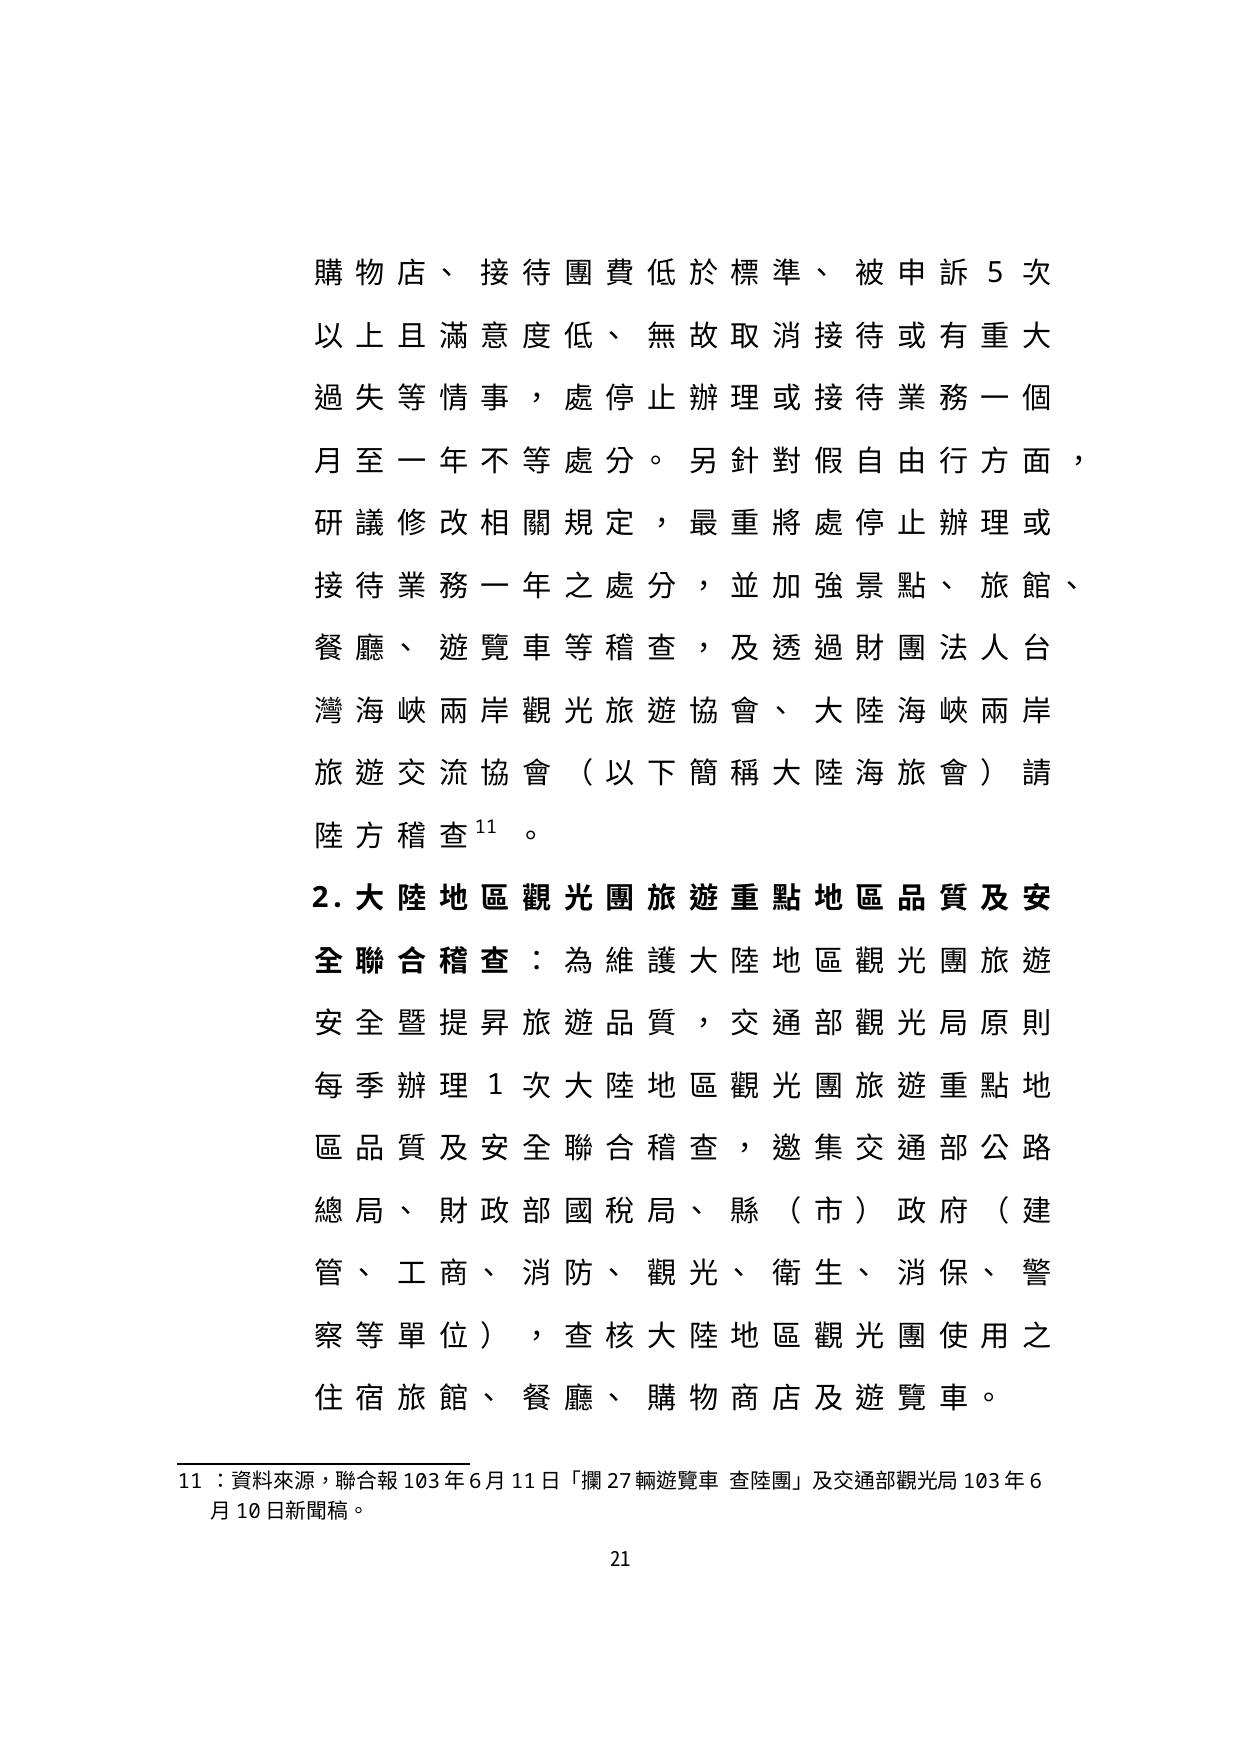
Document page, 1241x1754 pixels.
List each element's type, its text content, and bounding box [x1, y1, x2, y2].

text ：資料來源，聯合報103年6月11日「攔27輛遊覽車 查陸團」及交通部觀光局103年6月10日新聞稿。 [177, 1464, 1063, 1525]
text 2.大陸地區觀光團旅遊重點地區品質及安全聯合稽查：為維護大陸地區觀光團旅遊安全暨提昇旅遊品質，交通部觀光局原則每季辦理1次大陸地區觀光團旅遊重點地區品質及安全聯合稽查，邀集交通部公路總局、財政部國稅局、縣（市）政府（建管、工商、消防、觀光、衛生、消保、警察等單位），查核大陸地區觀光團使用之住宿旅館、餐廳、購物商店及遊覽車。 [271, 854, 1058, 1417]
text 1.旅行業者處分：未依規定通報購物店變更、既定行程外安排或推銷自費行程、違反購物店總數及時間限制、強迫陸客留待購物店、接待團費低於標準、被申訴5次以上且滿意度低、無故取消接待或有重大過失等情事，處停止辦理或接待業務一個月至一年不等處分。另針對假自由行方面，研議修改相關規定，最重將處停止辦理或接待業務一年之處分，並加強景點、旅館、餐廳、遊覽車等稽查，及透過財團法人台灣海峽兩岸觀光旅遊協會、大陸海峽兩岸旅遊交流協會（以下簡稱大陸海旅會）請陸方稽查。 [271, 229, 1058, 854]
